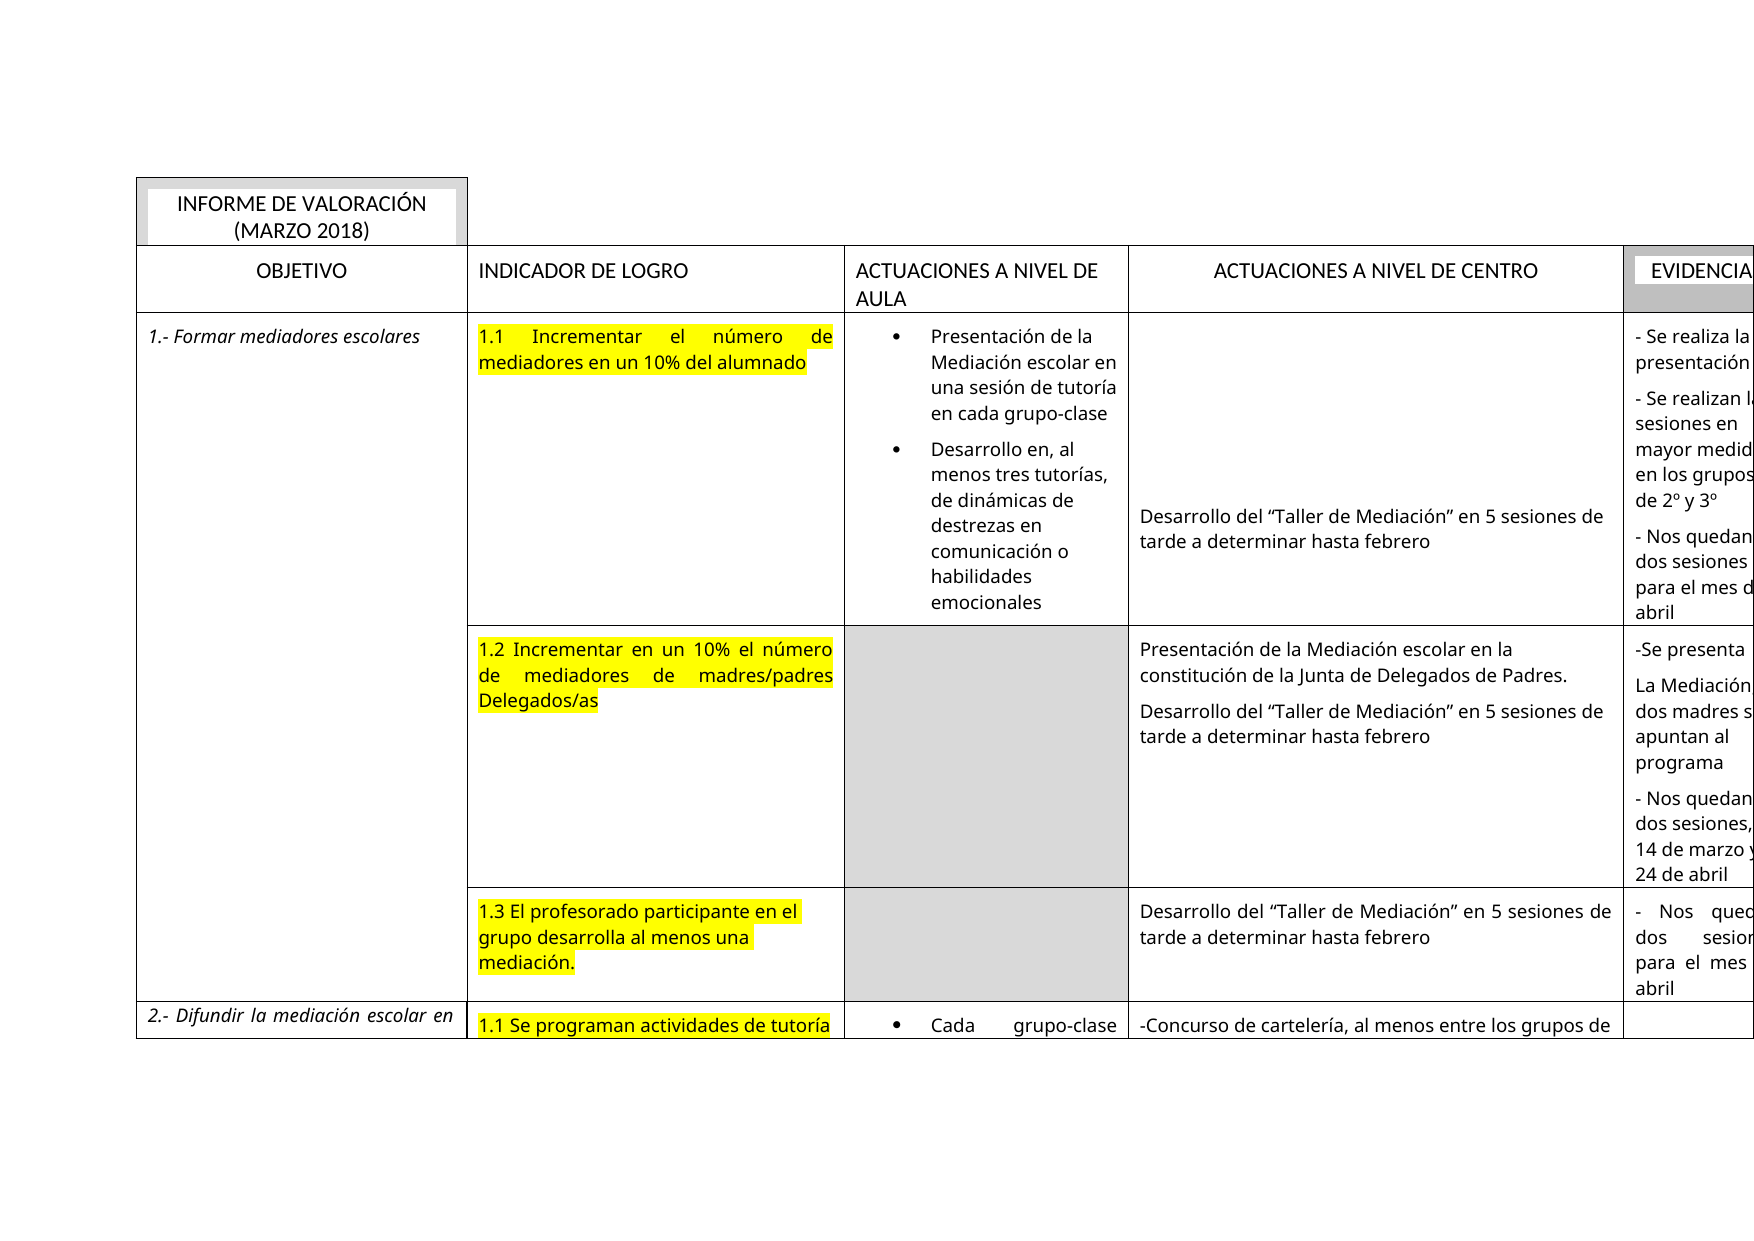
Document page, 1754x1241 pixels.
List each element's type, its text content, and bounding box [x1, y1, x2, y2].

table_cell [1624, 1002, 1753, 1038]
table_cell EVIDENCIAS [1624, 246, 1753, 312]
table_cell Presentación de la Mediación escolar en una sesión de tutoría en cada grupo-clase Desarrollo en, al menos tres tutorías, de dinámicas de destrezas en comunicación o habilidades emocionales [845, 313, 1128, 625]
table_cell ACTUACIONES A NIVEL DE CENTRO [1129, 246, 1623, 312]
table_cell -Concurso de cartelería, al menos entre los grupos de [1129, 1002, 1623, 1038]
table_cell INDICADOR DE LOGRO [468, 246, 844, 312]
table_cell Desarrollo del “Taller de Mediación” en 5 sesiones de tarde a determinar hasta febrero [1129, 313, 1623, 625]
table_cell OBJETIVO [137, 246, 467, 312]
table_cell -Se presenta La Mediación, dos madres se apuntan al programa - Nos quedan dos sesiones, el 14 de marzo y 24 de abril [1624, 626, 1753, 887]
table_cell ACTUACIONES A NIVEL DE AULA [845, 246, 1128, 312]
table_cell Presentación de la Mediación escolar en la constitución de la Junta de Delegados de Padres. Desarrollo del “Taller de Mediación” en 5 sesiones de tarde a determinar hasta febrero [1129, 626, 1623, 887]
table_cell [845, 888, 1128, 1001]
table_header INFORME DE VALORACIÓN (MARZO 2018) [137, 178, 467, 245]
table_cell 1.1 Incrementar el número de mediadores en un 10% del alumnado [468, 313, 844, 625]
table_cell [845, 626, 1128, 887]
table_cell 1.- Formar mediadores escolares [137, 313, 467, 1001]
table_cell Desarrollo del “Taller de Mediación” en 5 sesiones de tarde a determinar hasta febrero [1129, 888, 1623, 1001]
table_cell 1.2 Incrementar en un 10% el número de mediadores de madres/padres Delegados/as [468, 626, 844, 887]
table_cell 2.- Difundir la mediación escolar en [137, 1002, 466, 1038]
table_cell 1.3 El profesorado participante en el grupo desarrolla al menos una mediación. [468, 888, 844, 1001]
table_cell - Nos quedan dos sesiones para el mes de abril [1624, 888, 1753, 1001]
table_cell 1.1 Se programan actividades de tutoría [468, 1002, 844, 1038]
table_cell - Se realiza la presentación - Se realizan las sesiones en mayor medida en los grupos de 2º y 3º - Nos quedan dos sesiones para el mes de abril [1624, 313, 1753, 625]
table_cell Cada grupo-clase [845, 1002, 1128, 1038]
